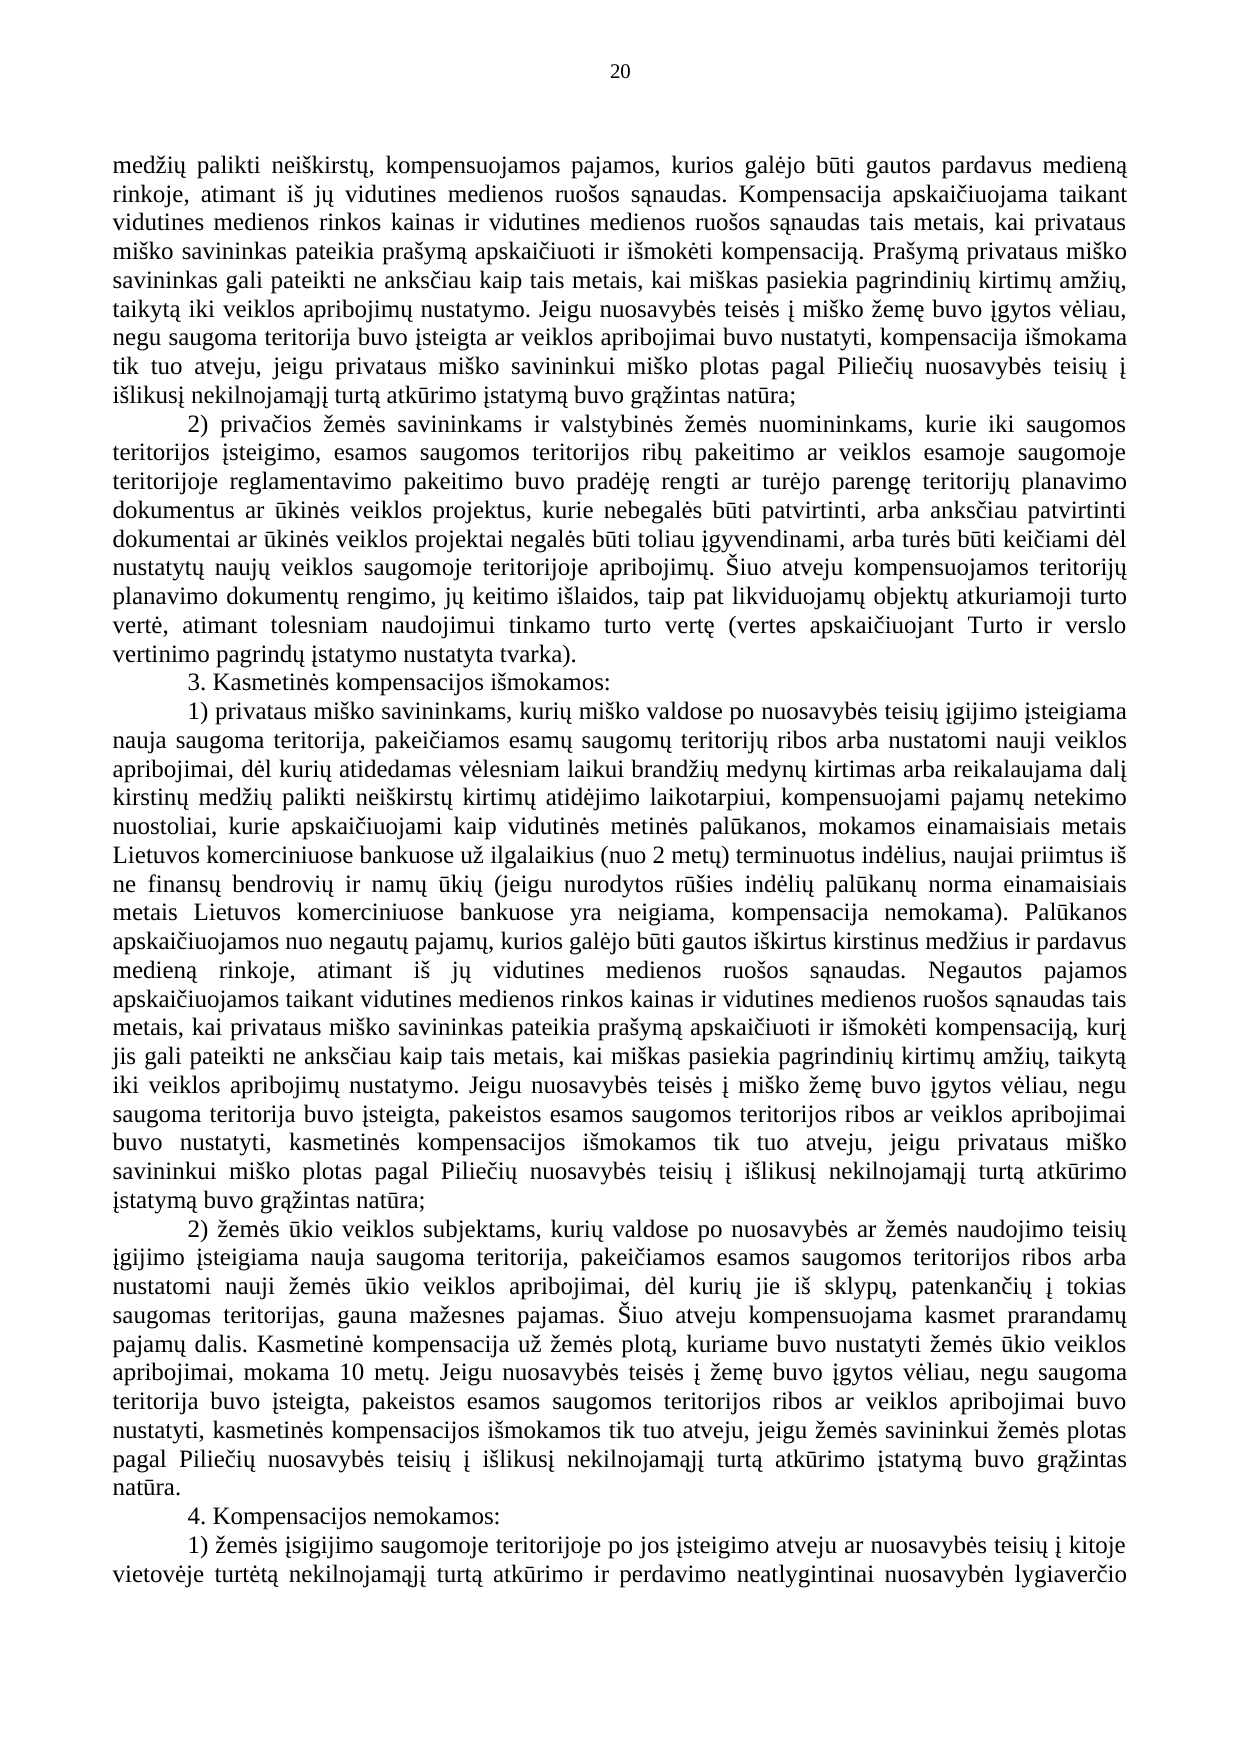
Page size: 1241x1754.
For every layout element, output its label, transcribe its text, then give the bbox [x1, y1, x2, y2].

text medžių palikti neiškirstų, kompensuojamos pajamos, kurios galėjo būti gautos pardavus medieną rinkoje, atimant iš jų vidutines medienos ruošos sąnaudas. Kompensacija apskaičiuojama taikant vidutines medienos rinkos kainas ir vidutines medienos ruošos sąnaudas tais metais, kai privataus miško savininkas pateikia prašymą apskaičiuoti ir išmokėti kompensaciją. Prašymą privataus miško savininkas gali pateikti ne anksčiau kaip tais metais, kai miškas pasiekia pagrindinių kirtimų amžių, taikytą iki veiklos apribojimų nustatymo. Jeigu nuosavybės teisės į miško žemę buvo įgytos vėliau, negu saugoma teritorija buvo įsteigta ar veiklos apribojimai buvo nustatyti, kompensacija išmokama tik tuo atveju, jeigu privataus miško savininkui miško plotas pagal Piliečių nuosavybės teisių į išlikusį nekilnojamąjį turtą atkūrimo įstatymą buvo grąžintas natūra; [112, 150, 1128, 409]
text 3. Kasmetinės kompensacijos išmokamos: [112, 667, 1128, 696]
text 2) žemės ūkio veiklos subjektams, kurių valdose po nuosavybės ar žemės naudojimo teisių įgijimo įsteigiama nauja saugoma teritorija, pakeičiamos esamos saugomos teritorijos ribos arba nustatomi nauji žemės ūkio veiklos apribojimai, dėl kurių jie iš sklypų, patenkančių į tokias saugomas teritorijas, gauna mažesnes pajamas. Šiuo atveju kompensuojama kasmet prarandamų pajamų dalis. Kasmetinė kompensacija už žemės plotą, kuriame buvo nustatyti žemės ūkio veiklos apribojimai, mokama 10 metų. Jeigu nuosavybės teisės į žemę buvo įgytos vėliau, negu saugoma teritorija buvo įsteigta, pakeistos esamos saugomos teritorijos ribos ar veiklos apribojimai buvo nustatyti, kasmetinės kompensacijos išmokamos tik tuo atveju, jeigu žemės savininkui žemės plotas pagal Piliečių nuosavybės teisių į išlikusį nekilnojamąjį turtą atkūrimo įstatymą buvo grąžintas natūra. [112, 1214, 1128, 1501]
text 2) privačios žemės savininkams ir valstybinės žemės nuomininkams, kurie iki saugomos teritorijos įsteigimo, esamos saugomos teritorijos ribų pakeitimo ar veiklos esamoje saugomoje teritorijoje reglamentavimo pakeitimo buvo pradėję rengti ar turėjo parengę teritorijų planavimo dokumentus ar ūkinės veiklos projektus, kurie nebegalės būti patvirtinti, arba anksčiau patvirtinti dokumentai ar ūkinės veiklos projektai negalės būti toliau įgyvendinami, arba turės būti keičiami dėl nustatytų naujų veiklos saugomoje teritorijoje apribojimų. Šiuo atveju kompensuojamos teritorijų planavimo dokumentų rengimo, jų keitimo išlaidos, taip pat likviduojamų objektų atkuriamoji turto vertė, atimant tolesniam naudojimui tinkamo turto vertę (vertes apskaičiuojant Turto ir verslo vertinimo pagrindų įstatymo nustatyta tvarka). [112, 409, 1128, 667]
text 4. Kompensacijos nemokamos: [112, 1501, 1128, 1530]
text 1) privataus miško savininkams, kurių miško valdose po nuosavybės teisių įgijimo įsteigiama nauja saugoma teritorija, pakeičiamos esamų saugomų teritorijų ribos arba nustatomi nauji veiklos apribojimai, dėl kurių atidedamas vėlesniam laikui brandžių medynų kirtimas arba reikalaujama dalį kirstinų medžių palikti neiškirstų kirtimų atidėjimo laikotarpiui, kompensuojami pajamų netekimo nuostoliai, kurie apskaičiuojami kaip vidutinės metinės palūkanos, mokamos einamaisiais metais Lietuvos komerciniuose bankuose už ilgalaikius (nuo 2 metų) terminuotus indėlius, naujai priimtus iš ne finansų bendrovių ir namų ūkių (jeigu nurodytos rūšies indėlių palūkanų norma einamaisiais metais Lietuvos komerciniuose bankuose yra neigiama, kompensacija nemokama). Palūkanos apskaičiuojamos nuo negautų pajamų, kurios galėjo būti gautos iškirtus kirstinus medžius ir pardavus medieną rinkoje, atimant iš jų vidutines medienos ruošos sąnaudas. Negautos pajamos apskaičiuojamos taikant vidutines medienos rinkos kainas ir vidutines medienos ruošos sąnaudas tais metais, kai privataus miško savininkas pateikia prašymą apskaičiuoti ir išmokėti kompensaciją, kurį jis gali pateikti ne anksčiau kaip tais metais, kai miškas pasiekia pagrindinių kirtimų amžių, taikytą iki veiklos apribojimų nustatymo. Jeigu nuosavybės teisės į miško žemę buvo įgytos vėliau, negu saugoma teritorija buvo įsteigta, pakeistos esamos saugomos teritorijos ribos ar veiklos apribojimai buvo nustatyti, kasmetinės kompensacijos išmokamos tik tuo atveju, jeigu privataus miško savininkui miško plotas pagal Piliečių nuosavybės teisių į išlikusį nekilnojamąjį turtą atkūrimo įstatymą buvo grąžintas natūra; [112, 696, 1128, 1214]
text 1) žemės įsigijimo saugomoje teritorijoje po jos įsteigimo atveju ar nuosavybės teisių į kitoje vietovėje turtėtą nekilnojamąjį turtą atkūrimo ir perdavimo neatlygintinai nuosavybėn lygiaverčio [112, 1530, 1128, 1587]
